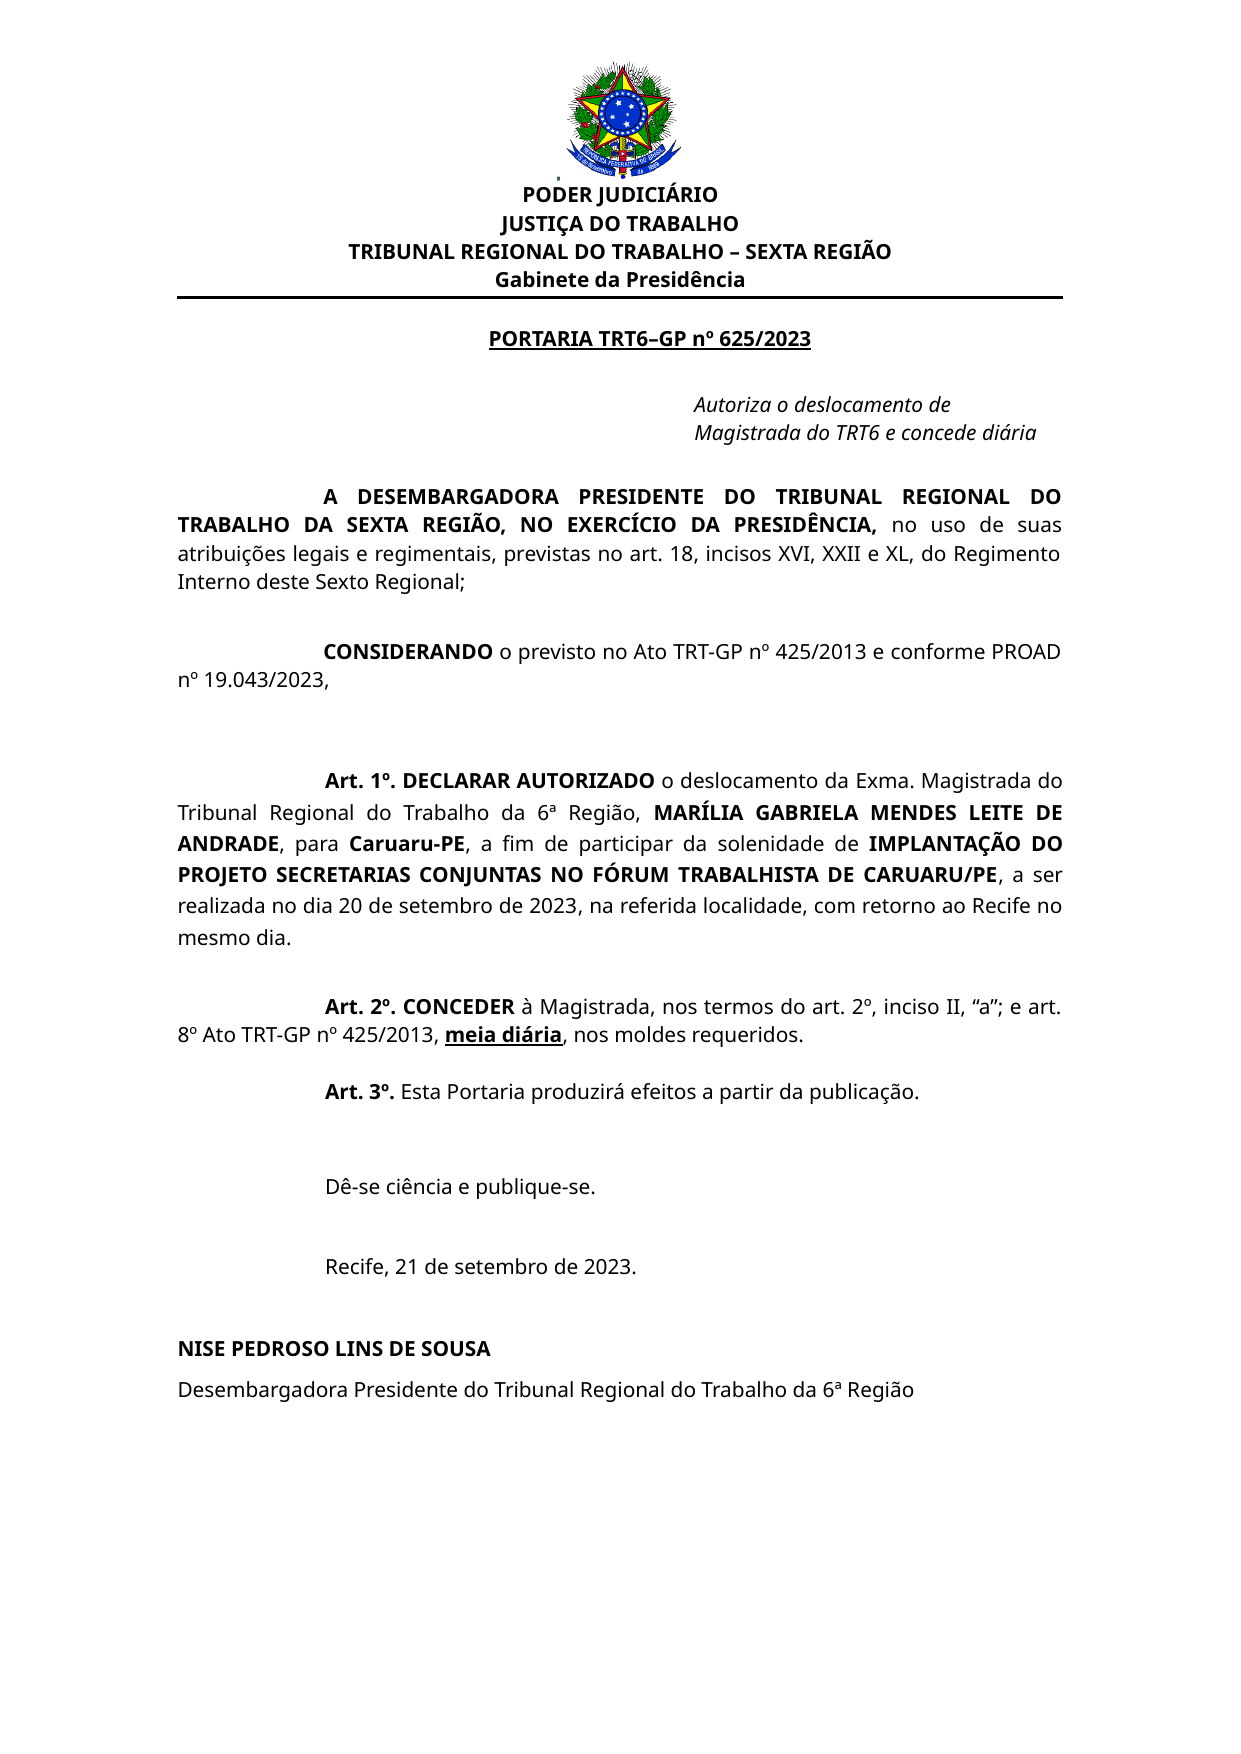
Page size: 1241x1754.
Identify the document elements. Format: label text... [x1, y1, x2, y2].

text Gabinete da Presidência [177, 266, 1063, 296]
text Art. 3º. Esta Portaria produzirá efeitos a partir da publicação. [177, 1077, 1063, 1106]
text Autoriza o deslocamento de Magistrada do TRT6 e concede diária [694, 390, 1063, 447]
text Dê-se ciência e publique-se. [177, 1172, 1063, 1201]
text Desembargadora Presidente do Tribunal Regional do Trabalho da 6ª Região [177, 1375, 1063, 1404]
text PODER JUDICIÁRIO [177, 180, 1063, 209]
text JUSTIÇA DO TRABALHO [177, 209, 1063, 237]
text Art. 2º. CONCEDER à Magistrada, nos termos do art. 2º, inciso II, “a”; e art. 8º Ato TRT-GP nº 425/2013, meia diária, nos moldes requeridos. [177, 992, 1062, 1049]
text NISE PEDROSO LINS DE SOUSA [177, 1334, 1063, 1363]
subtitle PORTARIA TRT6–GP nº 625/2023 [236, 324, 1063, 353]
picture [556, 59, 684, 181]
text Art. 1º. DECLARAR AUTORIZADO o deslocamento da Exma. Magistrada do Tribunal Regional do Trabalho da 6ª Região, MARÍLIA GABRIELA MENDES LEITE DE ANDRADE, para Caruaru-PE, a fim de participar da solenidade de IMPLANTAÇÃO DO PROJETO SECRETARIAS CONJUNTAS NO FÓRUM TRABALHISTA DE CARUARU/PE, a ser realizada no dia 20 de setembro de 2023, na referida localidade, com retorno ao Recife no mesmo dia. [177, 764, 1063, 951]
text CONSIDERANDO o previsto no Ato TRT-GP nº 425/2013 e conforme PROAD nº 19.043/2023, [177, 637, 1062, 694]
text TRIBUNAL REGIONAL DO TRABALHO – SEXTA REGIÃO [177, 237, 1063, 266]
text Recife, 21 de setembro de 2023. [325, 1252, 1063, 1281]
text A DESEMBARGADORA PRESIDENTE DO TRIBUNAL REGIONAL DO TRABALHO DA SEXTA REGIÃO, NO EXERCÍCIO DA PRESIDÊNCIA, no uso de suas atribuições legais e regimentais, previstas no art. 18, incisos XVI, XXII e XL, do Regimento Interno deste Sexto Regional; [177, 482, 1062, 596]
